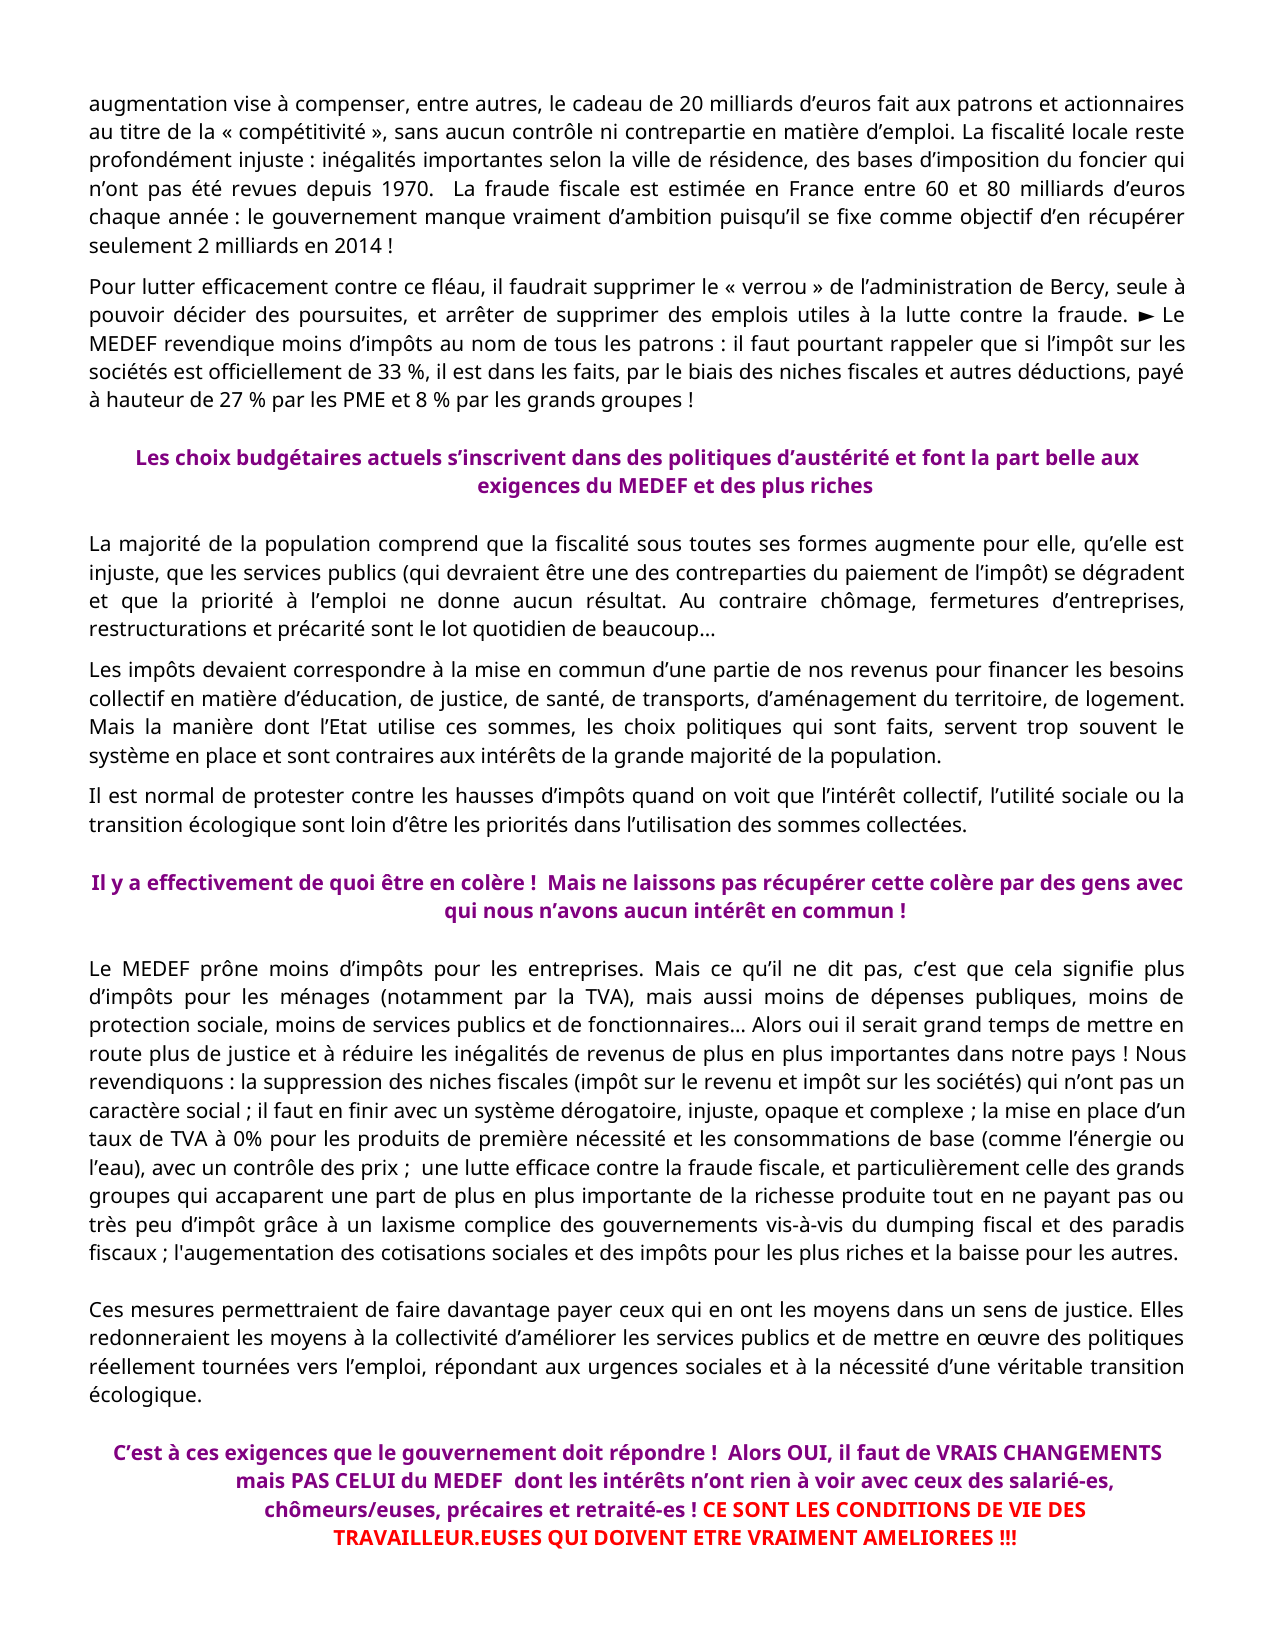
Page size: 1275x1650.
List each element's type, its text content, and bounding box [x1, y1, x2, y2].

text augmentation vise à compenser, entre autres, le cadeau de 20 milliards d’euros fait aux patrons et actionnaires au titre de la « compétitivité », sans aucun contrôle ni contrepartie en matière d’emploi. La fiscalité locale reste profondément injuste : inégalités importantes selon la ville de résidence, des bases d’imposition du foncier qui n’ont pas été revues depuis 1970. La fraude fiscale est estimée en France entre 60 et 80 milliards d’euros chaque année : le gouvernement manque vraiment d’ambition puisqu’il se fixe comme objectif d’en récupérer seulement 2 milliards en 2014 ! [89, 89, 1186, 259]
text La majorité de la population comprend que la fiscalité sous toutes ses formes augmente pour elle, qu’elle est injuste, que les services publics (qui devraient être une des contreparties du paiement de l’impôt) se dégradent et que la priorité à l’emploi ne donne aucun résultat. Au contraire chômage, fermetures d’entreprises, restructurations et précarité sont le lot quotidien de beaucoup… [89, 529, 1186, 643]
subtitle Il y a effectivement de quoi être en colère ! Mais ne laissons pas récupérer cette colère par des gens avec qui nous n’avons aucun intérêt en commun ! [89, 868, 1186, 924]
text Les impôts devaient correspondre à la mise en commun d’une partie de nos revenus pour financer les besoins collectif en matière d’éducation, de justice, de santé, de transports, d’aménagement du territoire, de logement. Mais la manière dont l’Etat utilise ces sommes, les choix politiques qui sont faits, servent trop souvent le système en place et sont contraires aux intérêts de la grande majorité de la population. [89, 655, 1186, 769]
text Il est normal de protester contre les hausses d’impôts quand on voit que l’intérêt collectif, l’utilité sociale ou la transition écologique sont loin d’être les priorités dans l’utilisation des sommes collectées. [89, 782, 1186, 838]
text Le MEDEF prône moins d’impôts pour les entreprises. Mais ce qu’il ne dit pas, c’est que cela signifie plus d’impôts pour les ménages (notamment par la TVA), mais aussi moins de dépenses publiques, moins de protection sociale, moins de services publics et de fonctionnaires… Alors oui il serait grand temps de mettre en route plus de justice et à réduire les inégalités de revenus de plus en plus importantes dans notre pays ! Nous revendiquons : la suppression des niches fiscales (impôt sur le revenu et impôt sur les sociétés) qui n’ont pas un caractère social ; il faut en finir avec un système dérogatoire, injuste, opaque et complexe ; la mise en place d’un taux de TVA à 0% pour les produits de première nécessité et les consommations de base (comme l’énergie ou l’eau), avec un contrôle des prix ; une lutte efficace contre la fraude fiscale, et particulièrement celle des grands groupes qui accaparent une part de plus en plus importante de la richesse produite tout en ne payant pas ou très peu d’impôt grâce à un laxisme complice des gouvernements vis-à-vis du dumping fiscal et des paradis fiscaux ; l'augementation des cotisations sociales et des impôts pour les plus riches et la baisse pour les autres. Ces mesures permettraient de faire davantage payer ceux qui en ont les moyens dans un sens de justice. Elles redonneraient les moyens à la collectivité d’améliorer les services publics et de mettre en œuvre des politiques réellement tournées vers l’emploi, répondant aux urgences sociales et à la nécessité d’une véritable transition écologique. [89, 954, 1186, 1409]
subtitle C’est à ces exigences que le gouvernement doit répondre ! Alors OUI, il faut de VRAIS CHANGEMENTS mais PAS CELUI du MEDEF dont les intérêts n’ont rien à voir avec ceux des salarié-es, chômeurs/euses, précaires et retraité-es ! CE SONT LES CONDITIONS DE VIE DES TRAVAILLEUR.EUSES QUI DOIVENT ETRE VRAIMENT AMELIOREES !!! [89, 1438, 1186, 1552]
subtitle Les choix budgétaires actuels s’inscrivent dans des politiques d’austérité et font la part belle aux exigences du MEDEF et des plus riches [89, 443, 1186, 500]
text Pour lutter efficacement contre ce fléau, il faudrait supprimer le « verrou » de l’administration de Bercy, seule à pouvoir décider des poursuites, et arrêter de supprimer des emplois utiles à la lutte contre la fraude. ► Le MEDEF revendique moins d’impôts au nom de tous les patrons : il faut pourtant rappeler que si l’impôt sur les sociétés est officiellement de 33 %, il est dans les faits, par le biais des niches fiscales et autres déductions, payé à hauteur de 27 % par les PME et 8 % par les grands groupes ! [89, 272, 1186, 414]
